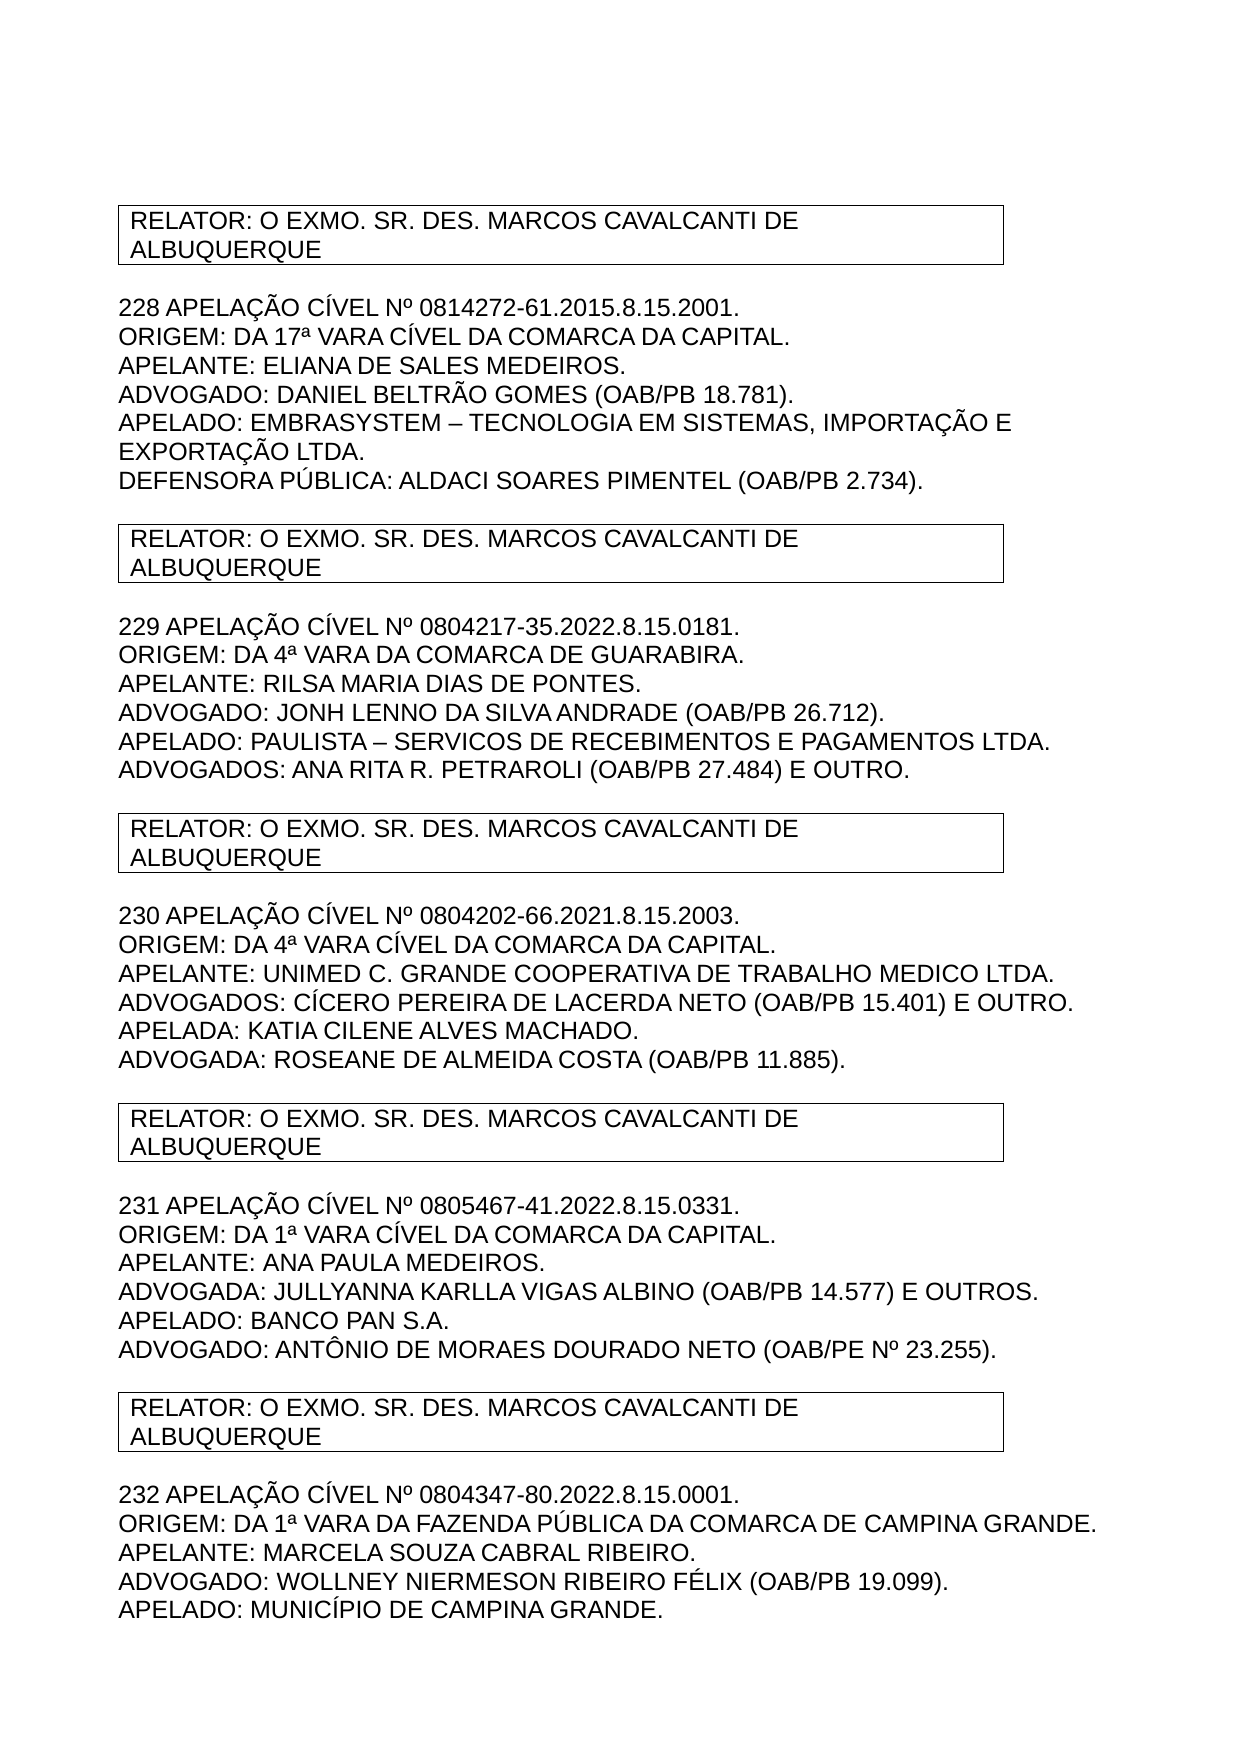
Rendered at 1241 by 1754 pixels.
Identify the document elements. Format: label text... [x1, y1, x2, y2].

text ADVOGADO: JONH LENNO DA SILVA ANDRADE (OAB/PB 26.712). [118, 698, 1122, 727]
text APELANTE: RILSA MARIA DIAS DE PONTES. [118, 669, 1122, 698]
text 231 APELAÇÃO CÍVEL Nº 0805467-41.2022.8.15.0331. [118, 1191, 1122, 1220]
text 228 APELAÇÃO CÍVEL Nº 0814272-61.2015.8.15.2001. [118, 293, 1122, 322]
text 230 APELAÇÃO CÍVEL Nº 0804202-66.2021.8.15.2003. [118, 901, 1122, 930]
text 232 APELAÇÃO CÍVEL Nº 0804347-80.2022.8.15.0001. [118, 1481, 1122, 1509]
text ORIGEM: DA 1ª VARA CÍVEL DA COMARCA DA CAPITAL. [118, 1220, 1122, 1248]
text ADVOGADOS: CÍCERO PEREIRA DE LACERDA NETO (OAB/PB 15.401) E OUTRO. [118, 988, 1122, 1016]
text APELADA: KATIA CILENE ALVES MACHADO. [118, 1016, 1122, 1045]
text 229 APELAÇÃO CÍVEL Nº 0804217-35.2022.8.15.0181. [118, 612, 1122, 641]
text ADVOGADO: ANTÔNIO DE MORAES DOURADO NETO (OAB/PE Nº 23.255). [118, 1335, 1122, 1363]
table_header RELATOR: O EXMO. SR. DES. MARCOS CAVALCANTI DE ALBUQUERQUE [119, 1393, 1003, 1451]
table_header RELATOR: O EXMO. SR. DES. MARCOS CAVALCANTI DE ALBUQUERQUE [119, 206, 1003, 264]
text APELADO: PAULISTA – SERVICOS DE RECEBIMENTOS E PAGAMENTOS LTDA. [118, 727, 1122, 756]
table_header RELATOR: O EXMO. SR. DES. MARCOS CAVALCANTI DE ALBUQUERQUE [119, 1104, 1003, 1161]
text ORIGEM: DA 4ª VARA CÍVEL DA COMARCA DA CAPITAL. [118, 930, 1122, 959]
text ORIGEM: DA 17ª VARA CÍVEL DA COMARCA DA CAPITAL. [118, 322, 1122, 351]
text ADVOGADA: JULLYANNA KARLLA VIGAS ALBINO (OAB/PB 14.577) E OUTROS. [118, 1277, 1122, 1306]
text DEFENSORA PÚBLICA: ALDACI SOARES PIMENTEL (OAB/PB 2.734). [118, 466, 1122, 495]
text ADVOGADO: DANIEL BELTRÃO GOMES (OAB/PB 18.781). [118, 380, 1122, 408]
table_header RELATOR: O EXMO. SR. DES. MARCOS CAVALCANTI DE ALBUQUERQUE [119, 525, 1003, 582]
text APELADO: BANCO PAN S.A. [118, 1306, 1122, 1335]
text APELANTE: UNIMED C. GRANDE COOPERATIVA DE TRABALHO MEDICO LTDA. [118, 959, 1122, 988]
text APELADO: MUNICÍPIO DE CAMPINA GRANDE. [118, 1596, 1122, 1624]
text APELADO: EMBRASYSTEM – TECNOLOGIA EM SISTEMAS, IMPORTAÇÃO E EXPORTAÇÃO LTDA. [118, 408, 1122, 466]
text APELANTE: ANA PAULA MEDEIROS. [118, 1248, 1122, 1277]
text ADVOGADO: WOLLNEY NIERMESON RIBEIRO FÉLIX (OAB/PB 19.099). [118, 1567, 1122, 1596]
text APELANTE: MARCELA SOUZA CABRAL RIBEIRO. [118, 1538, 1122, 1567]
text ORIGEM: DA 1ª VARA DA FAZENDA PÚBLICA DA COMARCA DE CAMPINA GRANDE. [118, 1509, 1122, 1538]
text ORIGEM: DA 4ª VARA DA COMARCA DE GUARABIRA. [118, 641, 1122, 669]
text ADVOGADOS: ANA RITA R. PETRAROLI (OAB/PB 27.484) E OUTRO. [118, 756, 1122, 784]
text APELANTE: ELIANA DE SALES MEDEIROS. [118, 351, 1122, 380]
text ADVOGADA: ROSEANE DE ALMEIDA COSTA (OAB/PB 11.885). [118, 1045, 1122, 1074]
table_header RELATOR: O EXMO. SR. DES. MARCOS CAVALCANTI DE ALBUQUERQUE [119, 814, 1003, 872]
